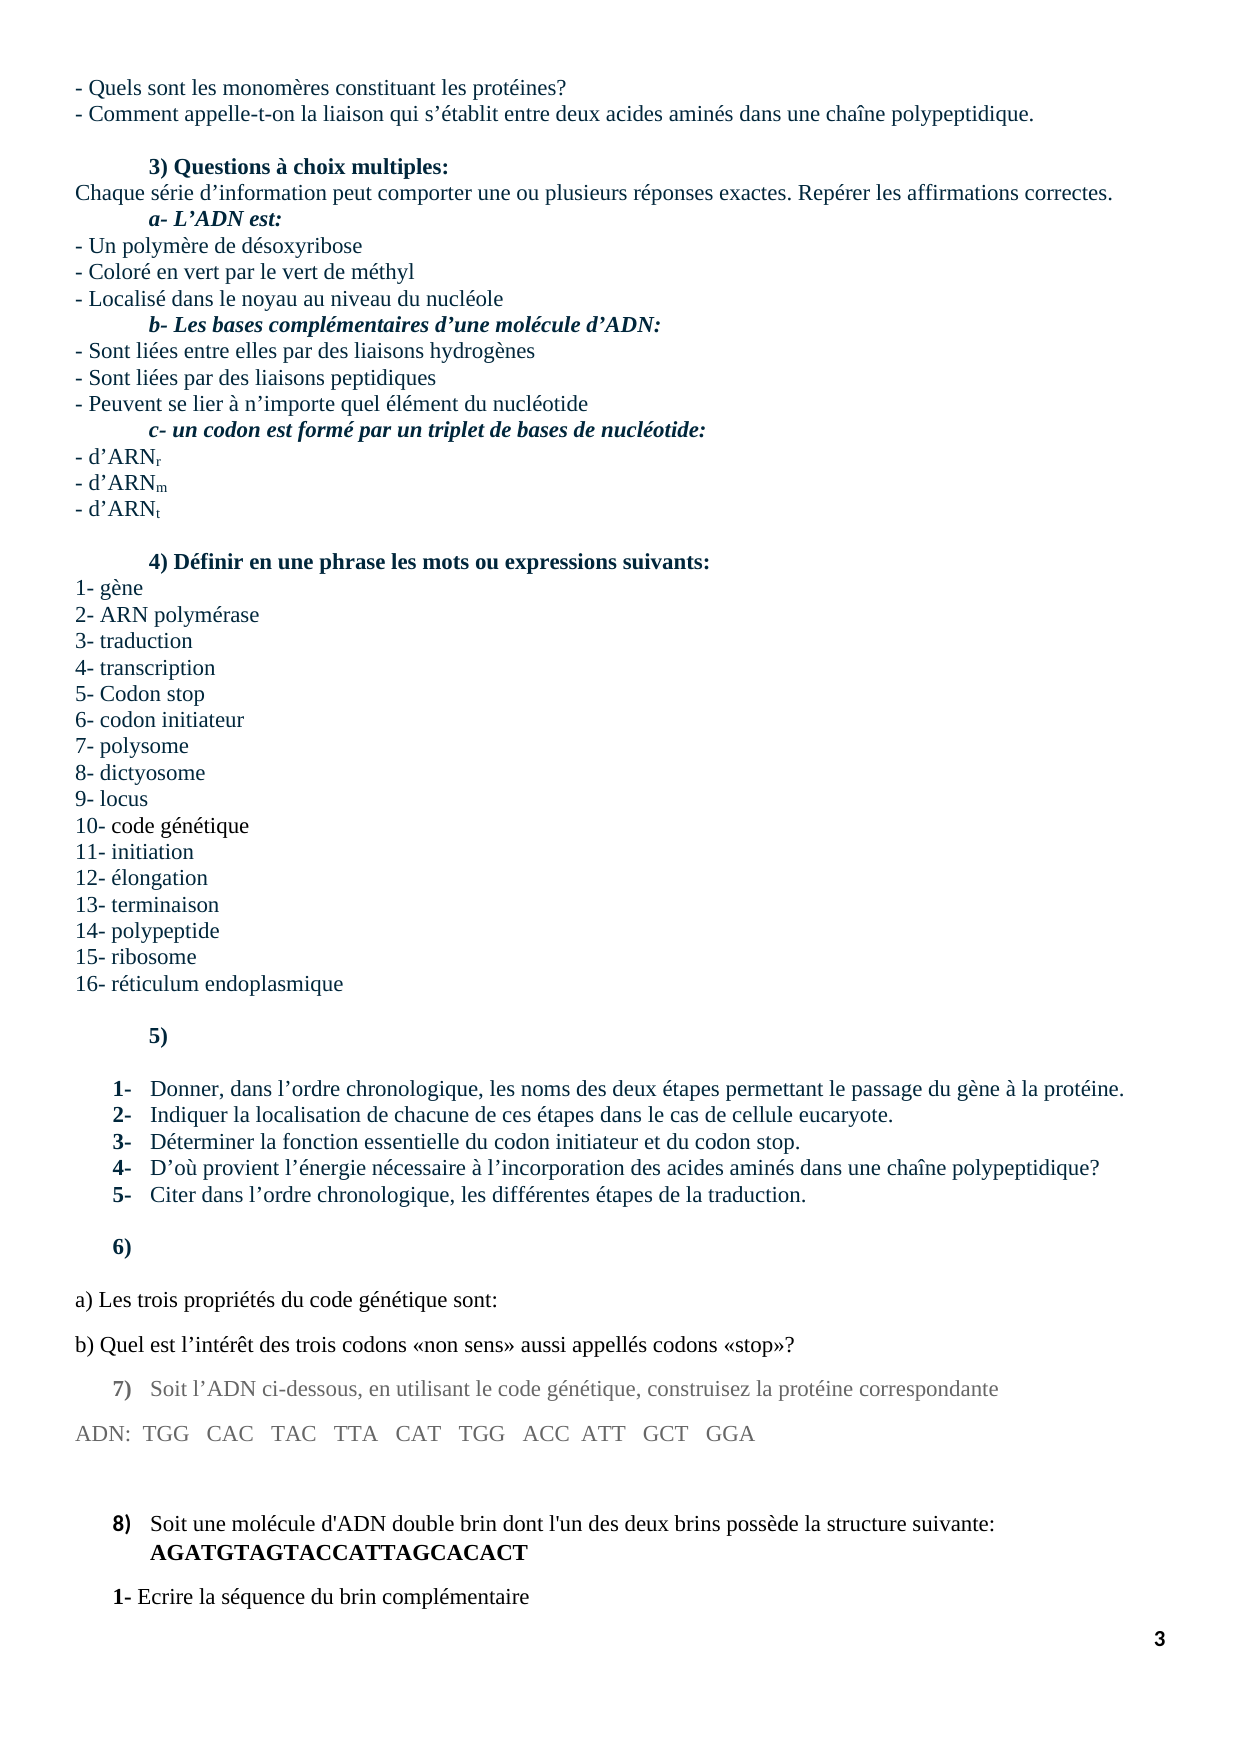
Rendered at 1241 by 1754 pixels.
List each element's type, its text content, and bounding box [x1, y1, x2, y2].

text ADN: TGG CAC TAC TTA CAT TGG ACC ATT GCT GGA [75, 1420, 1165, 1446]
text 11- initiation [75, 838, 1165, 864]
text - d’ARNt [75, 495, 1165, 522]
list Indiquer la localisation de chacune de ces étapes dans le cas de cellule eucaryote. [112, 1102, 1165, 1128]
text 3) Questions à choix multiples: [75, 153, 1165, 179]
text 9- locus [75, 785, 1165, 812]
list Déterminer la fonction essentielle du codon initiateur et du codon stop. [112, 1128, 1165, 1154]
list Citer dans l’ordre chronologique, les différentes étapes de la traduction. [112, 1181, 1165, 1207]
text 8- dictyosome [75, 759, 1165, 785]
text 5) [75, 1022, 1165, 1049]
text 3- traduction [75, 627, 1165, 653]
text 7- polysome [75, 733, 1165, 759]
text 1- Ecrire la séquence du brin complémentaire [112, 1583, 1165, 1609]
text - Coloré en vert par le vert de méthyl [75, 258, 1165, 284]
text 2- ARN polymérase [75, 601, 1165, 627]
text - d’ARNr [75, 443, 1165, 469]
text b) Quel est l’intérêt des trois codons «non sens» aussi appellés codons «stop»? [75, 1331, 1165, 1357]
text - Peuvent se lier à n’importe quel élément du nucléotide [75, 390, 1165, 416]
text 4- transcription [75, 653, 1165, 680]
text 14- polypeptide [75, 917, 1165, 943]
text 1- gène [75, 574, 1165, 601]
text Chaque série d’information peut comporter une ou plusieurs réponses exactes. Repérer les affirmations correctes. [75, 179, 1165, 206]
text - Sont liées par des liaisons peptidiques [75, 364, 1165, 390]
list D’où provient l’énergie nécessaire à l’incorporation des acides aminés dans une chaîne polypeptidique? [112, 1154, 1165, 1181]
text 5- Codon stop [75, 680, 1165, 706]
text 10- code génétique [75, 812, 1165, 838]
list Soit une molécule d'ADN double brin dont l'un des deux brins possède la structure suivante: AGATGTAGTACCATTAGCACACT [112, 1509, 1165, 1565]
text - d’ARNm [75, 469, 1165, 495]
text 4) Définir en une phrase les mots ou expressions suivants: [75, 548, 1165, 574]
text 6) [75, 1233, 1165, 1260]
list Donner, dans l’ordre chronologique, les noms des deux étapes permettant le passage du gène à la protéine. [112, 1075, 1165, 1102]
text - Comment appelle-t-on la liaison qui s’établit entre deux acides aminés dans une chaîne polypeptidique. [75, 100, 1165, 126]
text - Localisé dans le noyau au niveau du nucléole [75, 284, 1165, 311]
text b- Les bases complémentaires d’une molécule d’ADN: [75, 311, 1165, 337]
list Soit l’ADN ci-dessous, en utilisant le code génétique, construisez la protéine correspondante [112, 1375, 1165, 1402]
text 13- terminaison [75, 891, 1165, 917]
text c- un codon est formé par un triplet de bases de nucléotide: [75, 416, 1165, 443]
text 6- codon initiateur [75, 706, 1165, 733]
text a) Les trois propriétés du code génétique sont: [75, 1286, 1165, 1312]
text a- L’ADN est: [75, 206, 1165, 232]
text - Quels sont les monomères constituant les protéines? [75, 74, 1165, 100]
text 15- ribosome [75, 943, 1165, 970]
text - Sont liées entre elles par des liaisons hydrogènes [75, 337, 1165, 364]
text 12- élongation [75, 864, 1165, 891]
text - Un polymère de désoxyribose [75, 232, 1165, 258]
text 16- réticulum endoplasmique [75, 970, 1165, 996]
